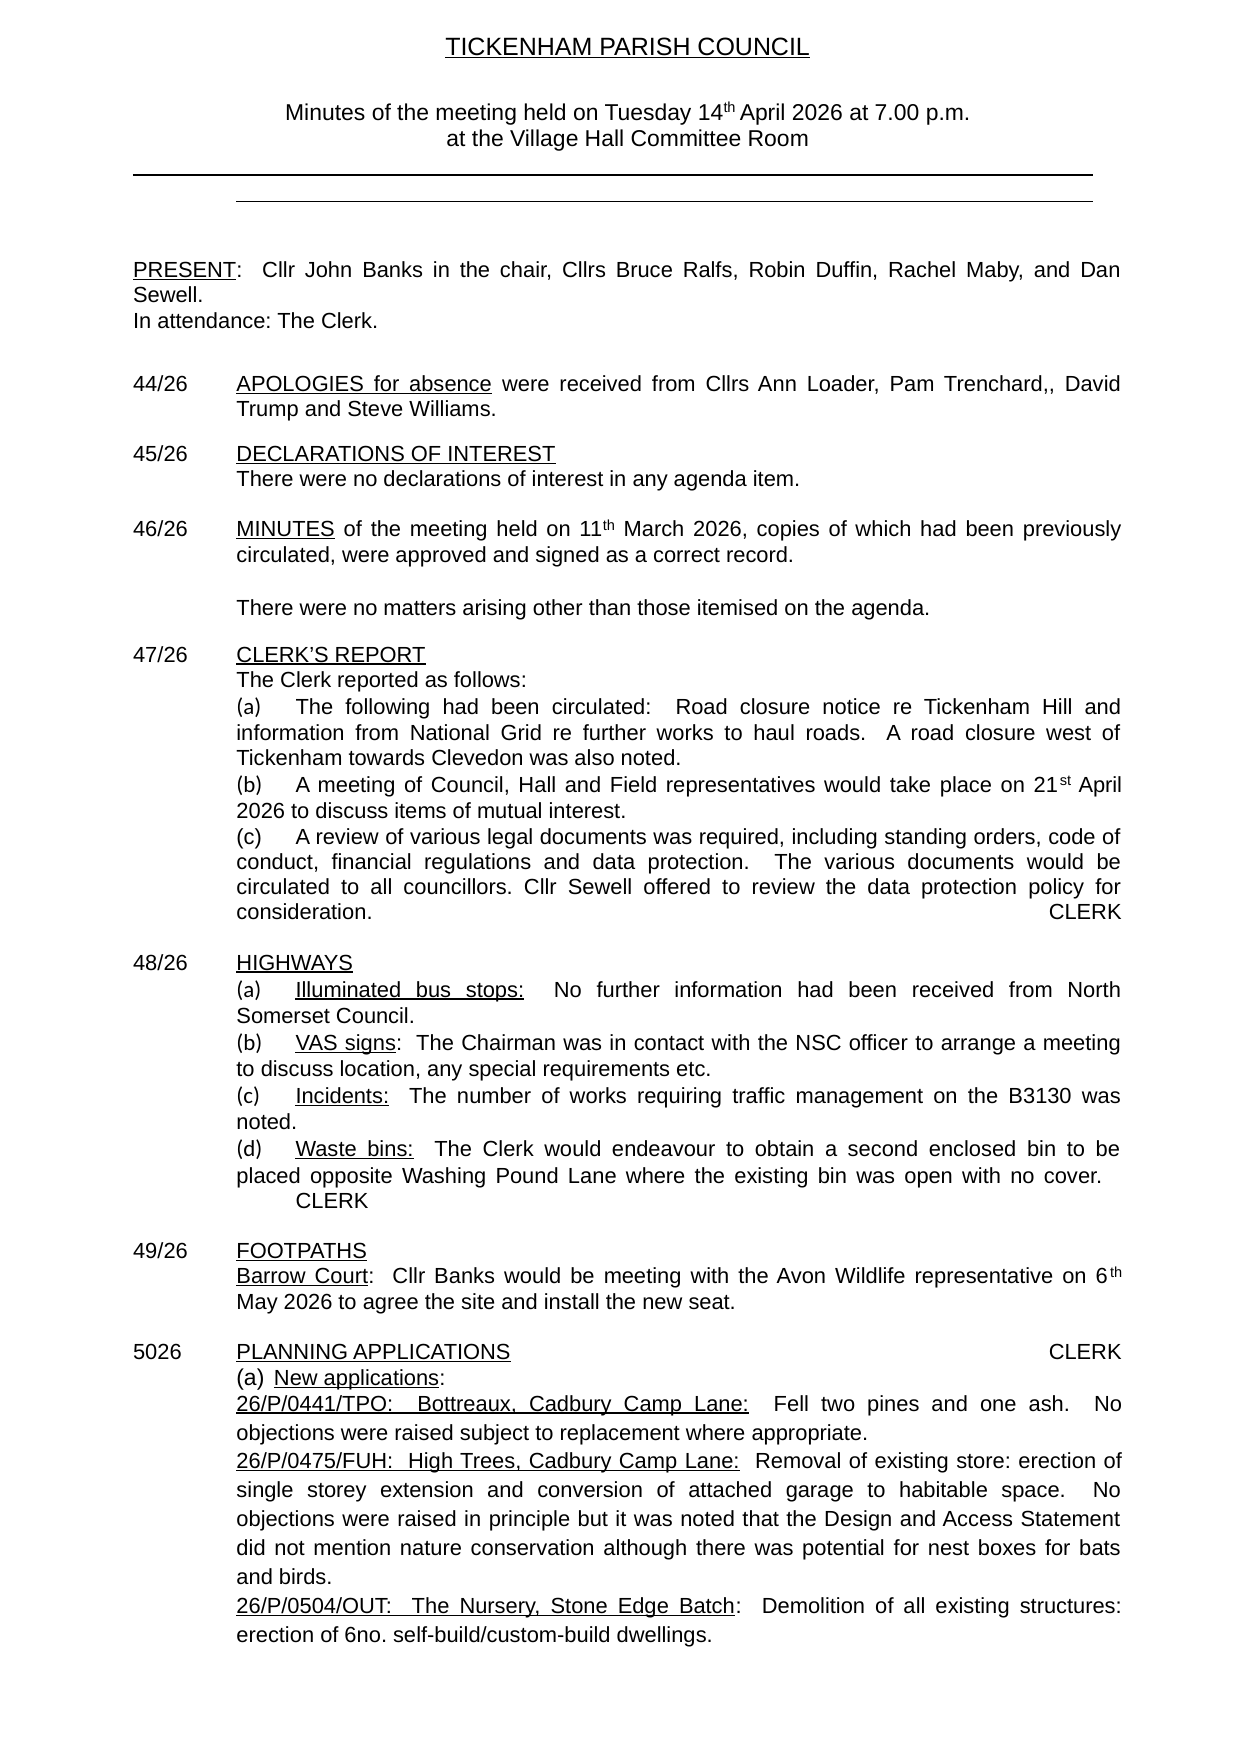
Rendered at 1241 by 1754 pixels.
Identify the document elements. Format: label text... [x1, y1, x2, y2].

text 44/26 APOLOGIES for absence were received from Cllrs Ann Loader, Pam Trenchard,, David Trump and Steve Williams. [133, 371, 1122, 421]
text 45/26 DECLARATIONS OF INTEREST [133, 441, 1122, 466]
list VAS signs: The Chairman was in contact with the NSC officer to arrange a meeting to discuss location, any special requirements etc. [236, 1028, 1122, 1081]
text TICKENHAM PARISH COUNCIL [133, 32, 1122, 61]
list A meeting of Council, Hall and Field representatives would take place on 21st April 2026 to discuss items of mutual interest. [236, 770, 1122, 823]
text In attendance: The Clerk. [133, 307, 1122, 333]
list Barrow Court: Cllr Banks would be meeting with the Avon Wildlife representative on 6th May 2026 to agree the site and install the new seat. [236, 1263, 1122, 1314]
text 46/26 MINUTES of the meeting held on 11th March 2026, copies of which had been previously circulated, were approved and signed as a correct record. [133, 516, 1122, 567]
list A review of various legal documents was required, including standing orders, code of conduct, financial regulations and data protection. The various documents would be circulated to all councillors. Cllr Sewell offered to review the data protection policy for consideration. CLERK [236, 823, 1122, 924]
list 26/P/0475/FUH: High Trees, Cadbury Camp Lane: Removal of existing store: erection of single storey extension and conversion of attached garage to habitable space. No objections were raised in principle but it was noted that the Design and Access Statement did not mention nature conservation although there was potential for nest boxes for bats and birds. [236, 1448, 1122, 1589]
text PRESENT: Cllr John Banks in the chair, Cllrs Bruce Ralfs, Robin Duffin, Rachel Maby, and Dan Sewell. [133, 257, 1122, 307]
text at the Village Hall Committee Room [133, 125, 1122, 152]
list 26/P/0441/TPO: Bottreaux, Cadbury Camp Lane: Fell two pines and one ash. No objections were raised subject to replacement where appropriate. [236, 1391, 1122, 1445]
text Minutes of the meeting held on Tuesday 14th April 2026 at 7.00 p.m. [133, 99, 1122, 125]
list Incidents: The number of works requiring traffic management on the B3130 was noted. [236, 1081, 1122, 1134]
text There were no declarations of interest in any agenda item. [133, 466, 1122, 491]
list New applications: [236, 1364, 1122, 1391]
text 48/26 HIGHWAYS [133, 949, 1122, 975]
list The following had been circulated: Road closure notice re Tickenham Hill and information from National Grid re further works to haul roads. A road closure west of Tickenham towards Clevedon was also noted. [236, 692, 1122, 770]
list Illuminated bus stops: No further information had been received from North Somerset Council. [236, 975, 1122, 1028]
text There were no matters arising other than those itemised on the agenda. [133, 595, 1122, 620]
text The Clerk reported as follows: [133, 667, 1122, 692]
list Waste bins: The Clerk would endeavour to obtain a second enclosed bin to be placed opposite Washing Pound Lane where the existing bin was open with no cover. CLERK [236, 1134, 1122, 1213]
text 49/26 FOOTPATHS [133, 1238, 1122, 1263]
list 26/P/0504/OUT: The Nursery, Stone Edge Batch: Demolition of all existing structures: erection of 6no. self-build/custom-build dwellings. [236, 1593, 1122, 1647]
text 5026 PLANNING APPLICATIONS CLERK [133, 1339, 1122, 1364]
text 47/26 CLERK’S REPORT [133, 641, 1122, 667]
